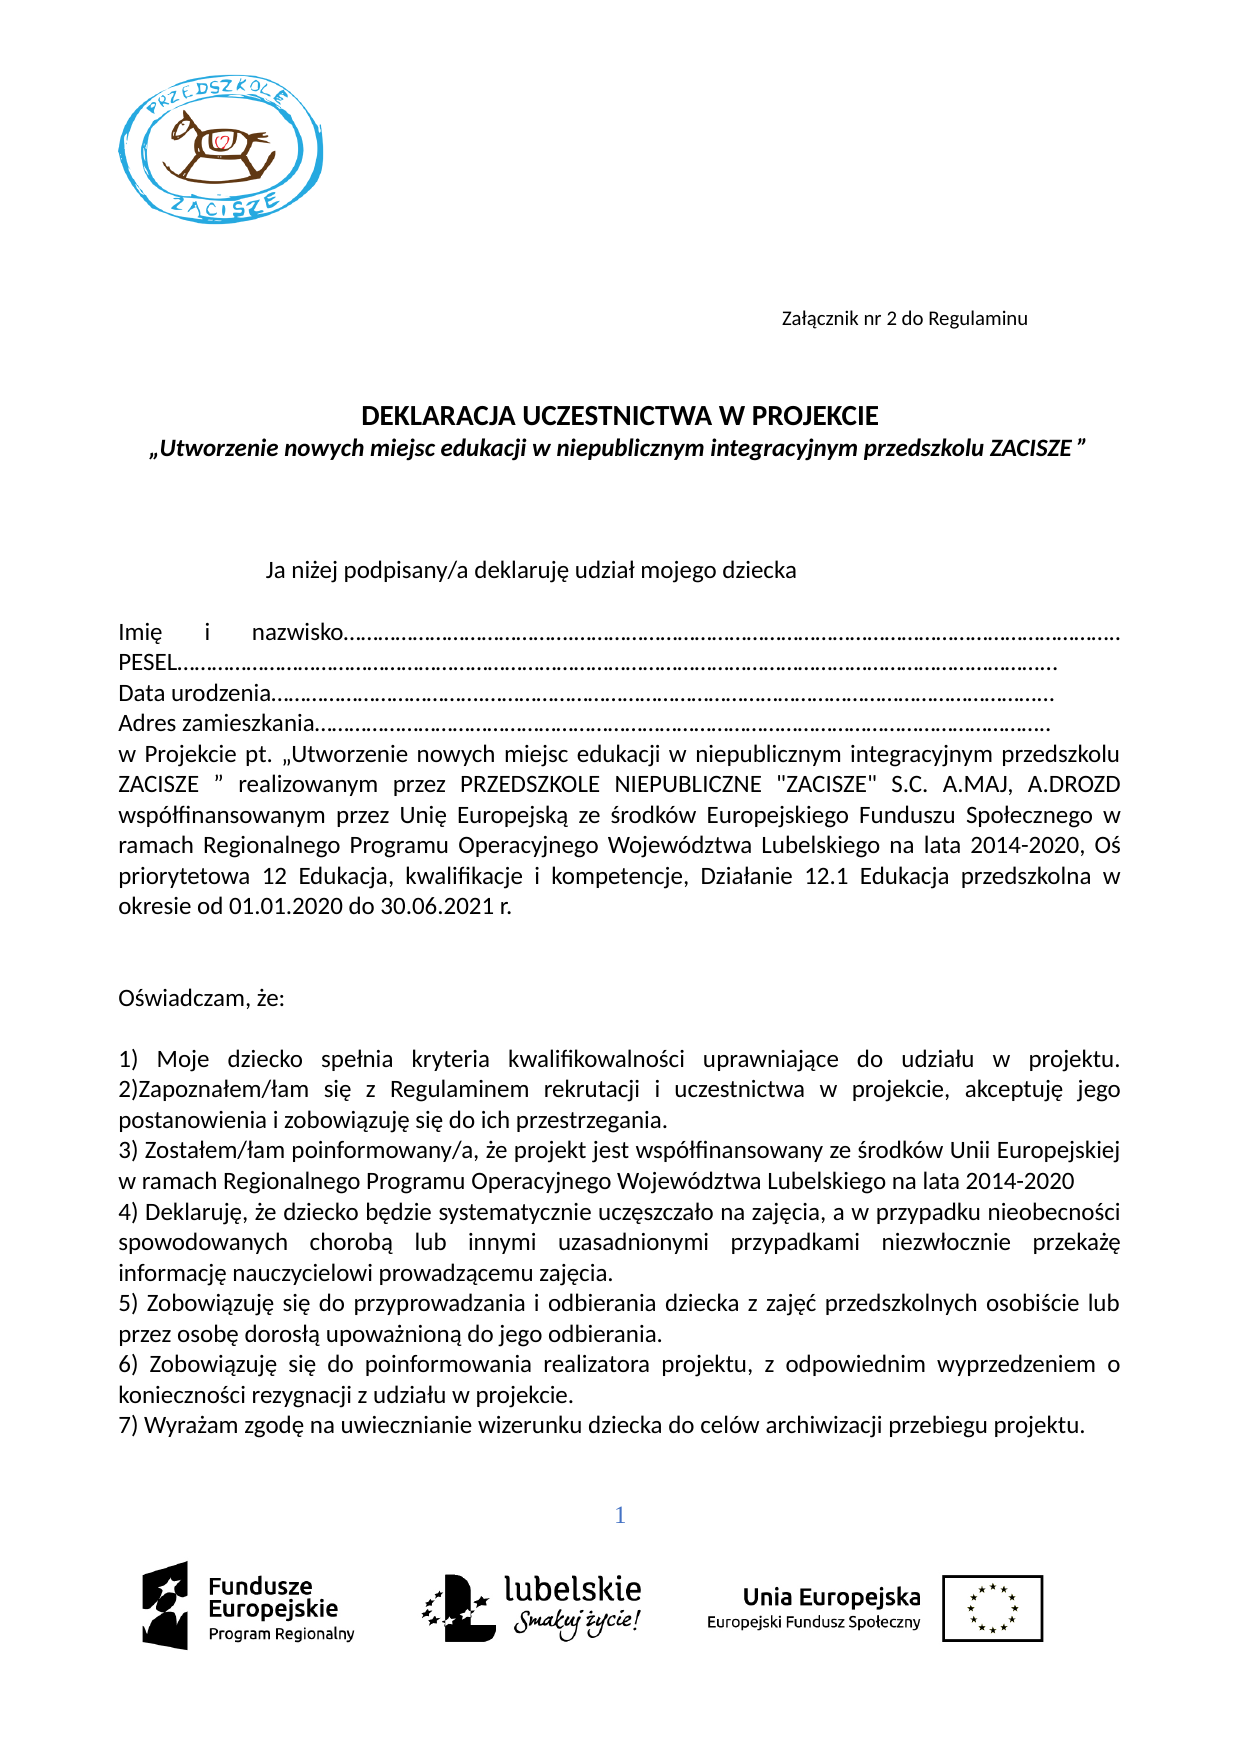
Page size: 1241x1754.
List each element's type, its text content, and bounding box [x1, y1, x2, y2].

text 7) Wyrażam zgodę na uwiecznianie wizerunku dziecka do celów archiwizacji przebiegu projektu. [118, 1409, 1122, 1440]
text „Utworzenie nowych miejsc edukacji w niepublicznym integracyjnym przedszkolu ZACISZE ” [118, 433, 1122, 463]
text Data urodzenia……………………………….……………………………………………………………………………………... [118, 677, 1122, 707]
text 1) Moje dziecko spełnia kryteria kwalifikowalności uprawniające do udziału w projektu. 2)Zapoznałem/łam się z Regulaminem rekrutacji i uczestnictwa w projekcie, akceptuję jego postanowienia i zobowiązuję się do ich przestrzegania. [118, 1043, 1122, 1134]
text Załącznik nr 2 do Regulaminu [708, 305, 1122, 331]
text Adres zamieszkania……………………………………………………………………………………………………………….. [118, 707, 1122, 738]
text Imię i nazwisko………………………………….………………………………………………………………………………….. PESEL……………………………………………………………………………………………………………………………………... [118, 616, 1122, 677]
text DEKLARACJA UCZESTNICTWA W PROJEKCIE [118, 397, 1122, 433]
text 3) Zostałem/łam poinformowany/a, że projekt jest współfinansowany ze środków Unii Europejskiej w ramach Regionalnego Programu Operacyjnego Województwa Lubelskiego na lata 2014-2020 [118, 1134, 1122, 1196]
text Oświadczam, że: [118, 982, 1122, 1012]
text 6) Zobowiązuję się do poinformowania realizatora projektu, z odpowiednim wyprzedzeniem o konieczności rezygnacji z udziału w projekcie. [118, 1348, 1122, 1409]
text 5) Zobowiązuję się do przyprowadzania i odbierania dziecka z zajęć przedszkolnych osobiście lub przez osobę dorosłą upoważnioną do jego odbierania. [118, 1287, 1122, 1348]
text 4) Deklaruję, że dziecko będzie systematycznie uczęszczało na zajęcia, a w przypadku nieobecności spowodowanych chorobą lub innymi uzasadnionymi przypadkami niezwłocznie przekażę informację nauczycielowi prowadzącemu zajęcia. [118, 1196, 1122, 1287]
text Ja niżej podpisany/a deklaruję udział mojego dziecka [192, 555, 1122, 585]
text w Projekcie pt. „Utworzenie nowych miejsc edukacji w niepublicznym integracyjnym przedszkolu ZACISZE ” realizowanym przez PRZEDSZKOLE NIEPUBLICZNE "ZACISZE" S.C. A.MAJ, A.DROZD współfinansowanym przez Unię Europejską ze środków Europejskiego Funduszu Społecznego w ramach Regionalnego Programu Operacyjnego Województwa Lubelskiego na lata 2014-2020, Oś priorytetowa 12 Edukacja, kwalifikacje i kompetencje, Działanie 12.1 Edukacja przedszkolna w okresie od 01.01.2020 do 30.06.2021 r. [118, 738, 1122, 921]
